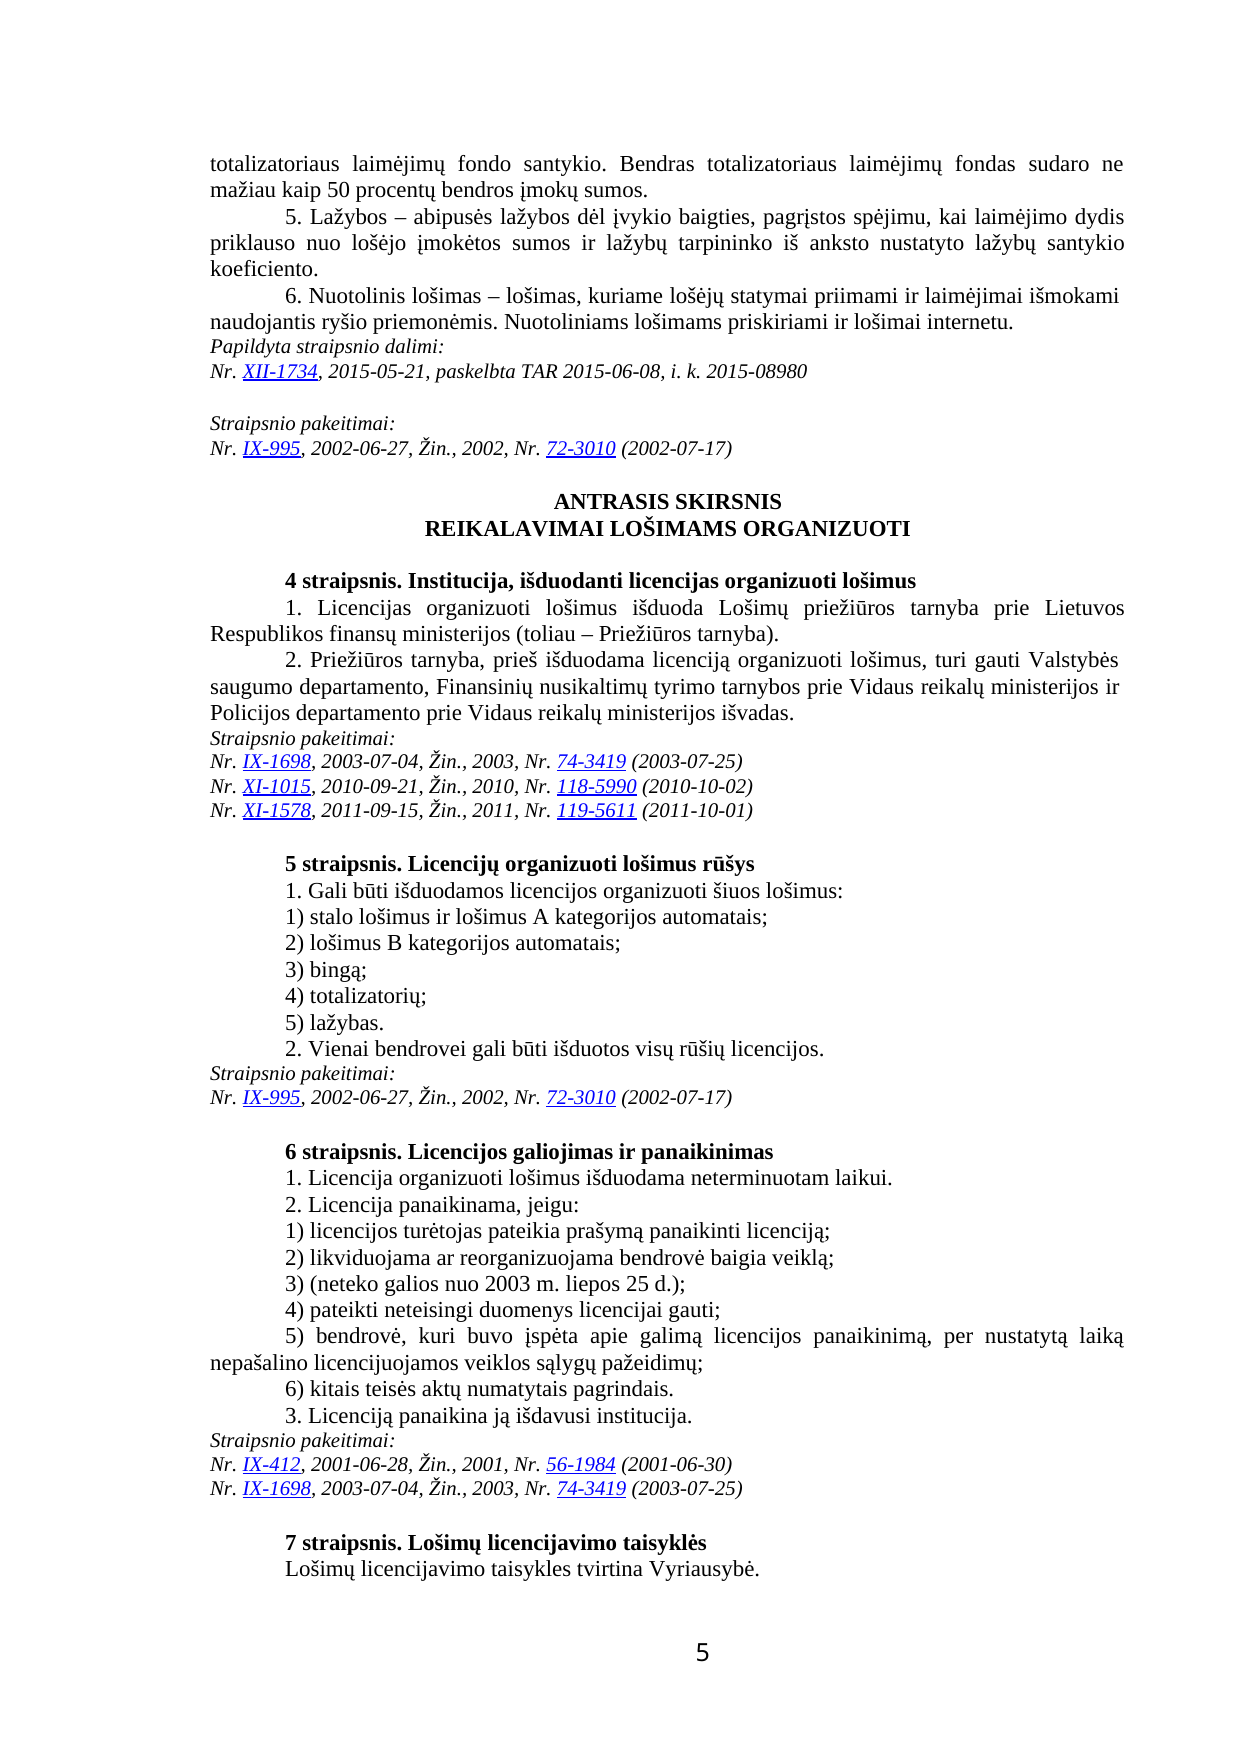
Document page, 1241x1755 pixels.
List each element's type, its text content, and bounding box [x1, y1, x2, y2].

text 1) licencijos turėtojas pateikia prašymą panaikinti licenciją; [210, 1217, 1126, 1243]
text 6) kitais teisės aktų numatytais pagrindais. [210, 1375, 1126, 1402]
text 6. Nuotolinis lošimas – lošimas, kuriame lošėjų statymai priimami ir laimėjimai išmokami naudojantis ryšio priemonėmis. Nuotoliniams lošimams priskiriami ir lošimai internetu. [210, 282, 1120, 334]
text Straipsnio pakeitimai: [210, 725, 1120, 749]
text Nr. IX-995, 2002-06-27, Žin., 2002, Nr. 72-3010 (2002-07-17) [210, 435, 1126, 459]
text 1. Gali būti išduodamos licencijos organizuoti šiuos lošimus: [210, 877, 1126, 903]
text 3) (neteko galios nuo 2003 m. liepos 25 d.); [210, 1270, 1126, 1296]
subtitle Nr. IX-412, 2001-06-28, Žin., 2001, Nr. 56-1984 (2001-06-30) [210, 1452, 1126, 1476]
text 1. Licencijas organizuoti lošimus išduoda Lošimų priežiūros tarnyba prie Lietuvos Respublikos finansų ministerijos (toliau – Priežiūros tarnyba). [210, 594, 1126, 646]
text Nr. IX-1698, 2003-07-04, Žin., 2003, Nr. 74-3419 (2003-07-25) [210, 749, 1120, 773]
text 2) lošimus B kategorijos automatais; [210, 929, 1126, 956]
text Lošimų licencijavimo taisykles tvirtina Vyriausybė. [210, 1555, 1126, 1582]
text Nr. XII-1734, 2015-05-21, paskelbta TAR 2015-06-08, i. k. 2015-08980 [210, 358, 1120, 383]
text 4 straipsnis. Institucija, išduodanti licencijas organizuoti lošimus [210, 567, 1126, 594]
text 1) stalo lošimus ir lošimus A kategorijos automatais; [210, 903, 1126, 929]
text 2. Licencija panaikinama, jeigu: [210, 1191, 1126, 1217]
text REIKALAVIMAI LOŠIMAMS ORGANIZUOTI [210, 514, 1126, 541]
text 5) bendrovė, kuri buvo įspėta apie galimą licencijos panaikinimą, per nustatytą laiką nepašalino licencijuojamos veiklos sąlygų pažeidimų; [210, 1323, 1126, 1375]
text Straipsnio pakeitimai: [210, 411, 1126, 435]
text Straipsnio pakeitimai: [210, 1061, 1126, 1085]
text Nr. XI-1015, 2010-09-21, Žin., 2010, Nr. 118-5990 (2010-10-02) [210, 773, 1120, 798]
text 2. Vienai bendrovei gali būti išduotos visų rūšių licencijos. [210, 1035, 1126, 1061]
text Nr. IX-1698, 2003-07-04, Žin., 2003, Nr. 74-3419 (2003-07-25) [210, 1476, 1120, 1500]
text 2) likviduojama ar reorganizuojama bendrovė baigia veiklą; [210, 1243, 1126, 1270]
text 4) totalizatorių; [210, 982, 1126, 1008]
text 6 straipsnis. Licencijos galiojimas ir panaikinimas [210, 1138, 1126, 1164]
text 3) bingą; [210, 956, 1126, 982]
text 7 straipsnis. Lošimų licencijavimo taisyklės [210, 1529, 1126, 1555]
text 2. Priežiūros tarnyba, prieš išduodama licenciją organizuoti lošimus, turi gauti Valstybės saugumo departamento, Finansinių nusikaltimų tyrimo tarnybos prie Vidaus reikalų ministerijos ir Policijos departamento prie Vidaus reikalų ministerijos išvadas. [210, 646, 1120, 725]
text 3. Licenciją panaikina ją išdavusi institucija. [210, 1402, 1126, 1428]
text Papildyta straipsnio dalimi: [210, 334, 1120, 358]
text Nr. IX-995, 2002-06-27, Žin., 2002, Nr. 72-3010 (2002-07-17) [210, 1085, 1126, 1109]
text 5. Lažybos – abipusės lažybos dėl įvykio baigties, pagrįstos spėjimu, kai laimėjimo dydis priklauso nuo lošėjo įmokėtos sumos ir lažybų tarpininko iš anksto nustatyto lažybų santykio koeficiento. [210, 203, 1126, 282]
text 1. Licencija organizuoti lošimus išduodama neterminuotam laikui. [210, 1164, 1120, 1191]
text 4) pateikti neteisingi duomenys licencijai gauti; [210, 1296, 1126, 1323]
text 5) lažybas. [210, 1008, 1126, 1035]
text totalizatoriaus laimėjimų fondo santykio. Bendras totalizatoriaus laimėjimų fondas sudaro ne mažiau kaip 50 procentų bendros įmokų sumos. [210, 150, 1126, 203]
text Straipsnio pakeitimai: [210, 1428, 1126, 1452]
text ANTRASIS SKIRSNIS [210, 488, 1126, 514]
text Nr. XI-1578, 2011-09-15, Žin., 2011, Nr. 119-5611 (2011-10-01) [210, 798, 1120, 822]
text 5 straipsnis. Licencijų organizuoti lošimus rūšys [210, 850, 1126, 877]
